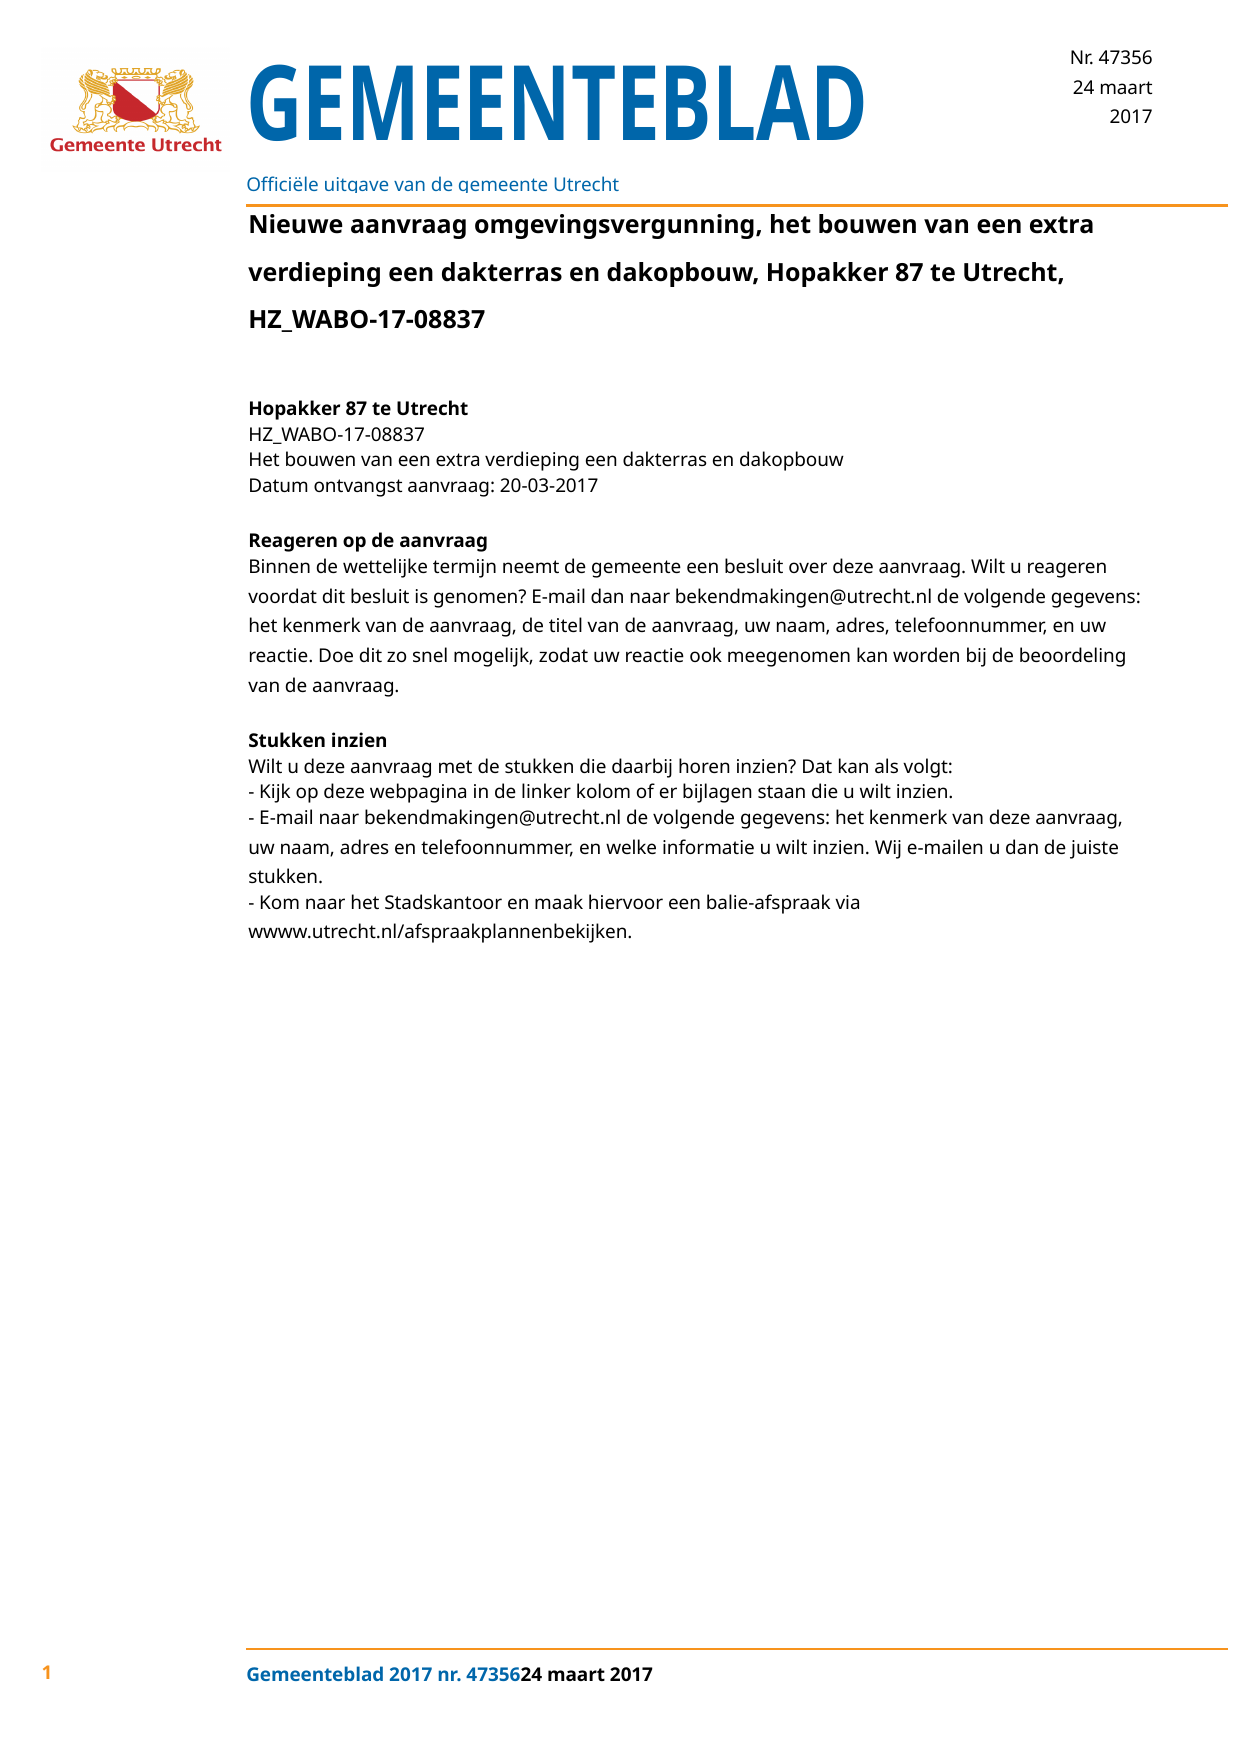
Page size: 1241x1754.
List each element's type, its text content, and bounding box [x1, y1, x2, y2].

table_cell Binnen de wettelijke termijn neemt de gemeente een besluit over deze aanvraag. Wilt u reageren voordat dit besluit is genomen? E-mail dan naar bekendmakingen@utrecht.nl de volgende gegevens: het kenmerk van de aanvraag, de titel van de aanvraag, uw naam, adres, telefoonnummer, en uw reactie. Doe dit zo snel mogelijk, zodat uw reactie ook meegenomen kan worden bij de beoordeling van de aanvraag. [248, 554, 1152, 727]
table_cell Datum ontvangst aanvraag: 20-03-2017 [248, 473, 1152, 528]
table_cell - Kijk op deze webpagina in de linker kolom of er bijlagen staan die u wilt inzien. [248, 779, 1152, 804]
picture [41, 47, 231, 172]
table_cell Wilt u deze aanvraag met de stukken die daarbij horen inzien? Dat kan als volgt: [248, 753, 1152, 778]
table_cell HZ_WABO-17-08837 [248, 421, 1152, 447]
table_cell - Kom naar het Stadskantoor en maak hiervoor een balie-afspraak via wwww.utrecht.nl/afspraakplannenbekijken. [248, 889, 1152, 944]
table_cell Stukken inzien [248, 727, 1152, 753]
table_cell Het bouwen van een extra verdieping een dakterras en dakopbouw [248, 447, 1152, 472]
table_cell Reageren op de aanvraag [248, 528, 1152, 553]
table_cell - E-mail naar bekendmakingen@utrecht.nl de volgende gegevens: het kenmerk van deze aanvraag, uw naam, adres en telefoonnummer, en welke informatie u wilt inzien. Wij e-mailen u dan de juiste stukken. [248, 804, 1152, 889]
table_header Hopakker 87 te Utrecht [248, 395, 1152, 421]
text Nieuwe aanvraag omgevingsvergunning, het bouwen van een extra verdieping een dakterras en dakopbouw, Hopakker 87 te Utrecht, HZ_WABO-17-08837 [248, 207, 1152, 336]
